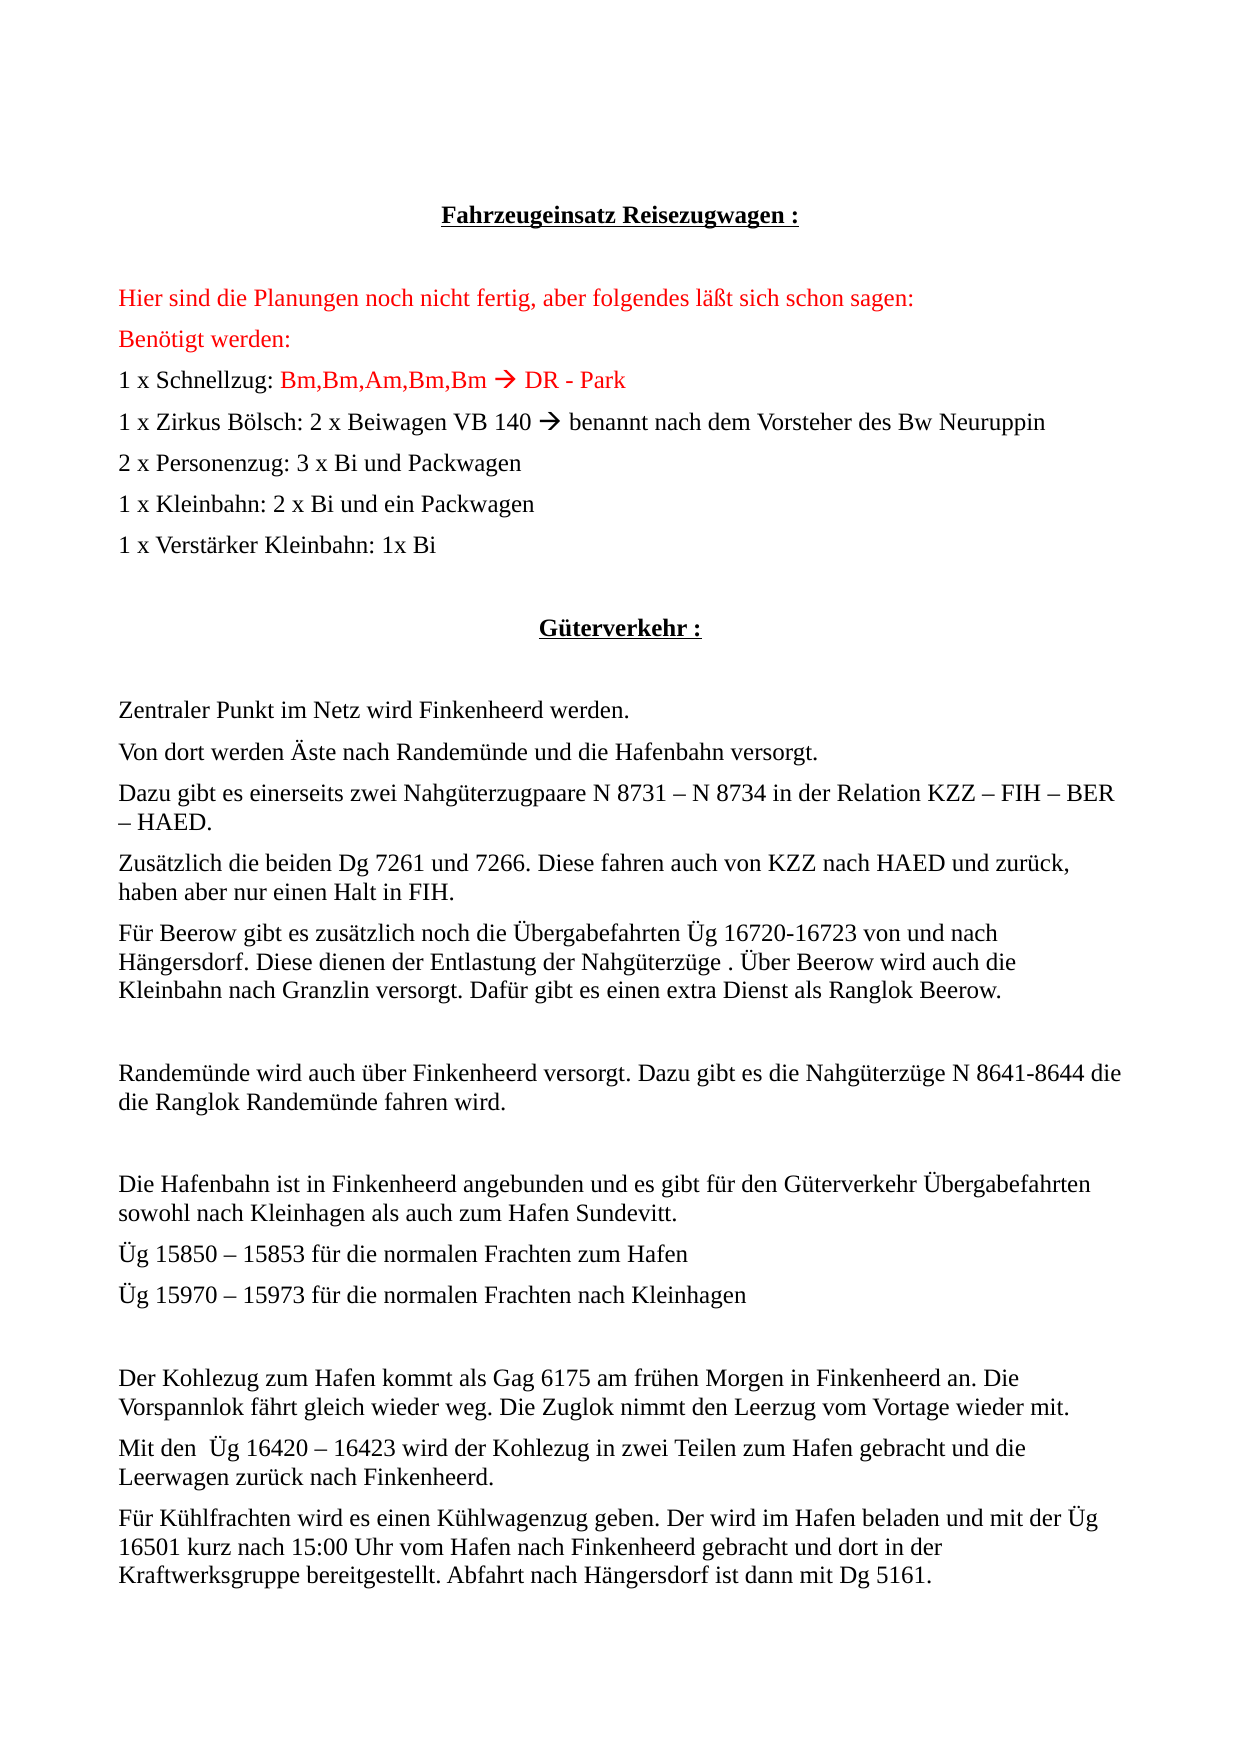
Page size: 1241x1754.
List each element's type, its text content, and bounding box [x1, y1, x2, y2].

text Für Kühlfrachten wird es einen Kühlwagenzug geben. Der wird im Hafen beladen und mit der Üg 16501 kurz nach 15:00 Uhr vom Hafen nach Finkenheerd gebracht und dort in der Kraftwerksgruppe bereitgestellt. Abfahrt nach Hängersdorf ist dann mit Dg 5161. [118, 1503, 1122, 1589]
text Die Hafenbahn ist in Finkenheerd angebunden und es gibt für den Güterverkehr Übergabefahrten sowohl nach Kleinhagen als auch zum Hafen Sundevitt. [118, 1169, 1122, 1227]
text Zentraler Punkt im Netz wird Finkenheerd werden. [118, 696, 1122, 724]
text Üg 15970 – 15973 für die normalen Frachten nach Kleinhagen [118, 1281, 1122, 1309]
text Für Beerow gibt es zusätzlich noch die Übergabefahrten Üg 16720-16723 von und nach Hängersdorf. Diese dienen der Entlastung der Nahgüterzüge . Über Beerow wird auch die Kleinbahn nach Granzlin versorgt. Dafür gibt es einen extra Dienst als Ranglok Beerow. [118, 918, 1122, 1004]
text Güterverkehr : [118, 613, 1122, 642]
text Zusätzlich die beiden Dg 7261 und 7266. Diese fahren auch von KZZ nach HAED und zurück, haben aber nur einen Halt in FIH. [118, 848, 1122, 906]
text Randemünde wird auch über Finkenheerd versorgt. Dazu gibt es die Nahgüterzüge N 8641-8644 die die Ranglok Randemünde fahren wird. [118, 1058, 1122, 1116]
text Hier sind die Planungen noch nicht fertig, aber folgendes läßt sich schon sagen: [118, 283, 1122, 312]
text Mit den Üg 16420 – 16423 wird der Kohlezug in zwei Teilen zum Hafen gebracht und die Leerwagen zurück nach Finkenheerd. [118, 1433, 1122, 1491]
text Üg 15850 – 15853 für die normalen Frachten zum Hafen [118, 1239, 1122, 1268]
text Fahrzeugeinsatz Reisezugwagen : [118, 201, 1122, 229]
text Von dort werden Äste nach Randemünde und die Hafenbahn versorgt. [118, 737, 1122, 766]
text 1 x Verstärker Kleinbahn: 1x Bi [118, 531, 1122, 559]
text Benötigt werden: [118, 324, 1122, 353]
text Dazu gibt es einerseits zwei Nahgüterzugpaare N 8731 – N 8734 in der Relation KZZ – FIH – BER – HAED. [118, 778, 1122, 836]
text Der Kohlezug zum Hafen kommt als Gag 6175 am frühen Morgen in Finkenheerd an. Die Vorspannlok fährt gleich wieder weg. Die Zuglok nimmt den Leerzug vom Vortage wieder mit. [118, 1363, 1122, 1421]
text 1 x Schnellzug: Bm,Bm,Am,Bm,Bm  DR - Park [118, 366, 1122, 394]
text 2 x Personenzug: 3 x Bi und Packwagen [118, 448, 1122, 477]
text 1 x Zirkus Bölsch: 2 x Beiwagen VB 140  benannt nach dem Vorsteher des Bw Neuruppin [118, 407, 1122, 436]
text 1 x Kleinbahn: 2 x Bi und ein Packwagen [118, 489, 1122, 518]
